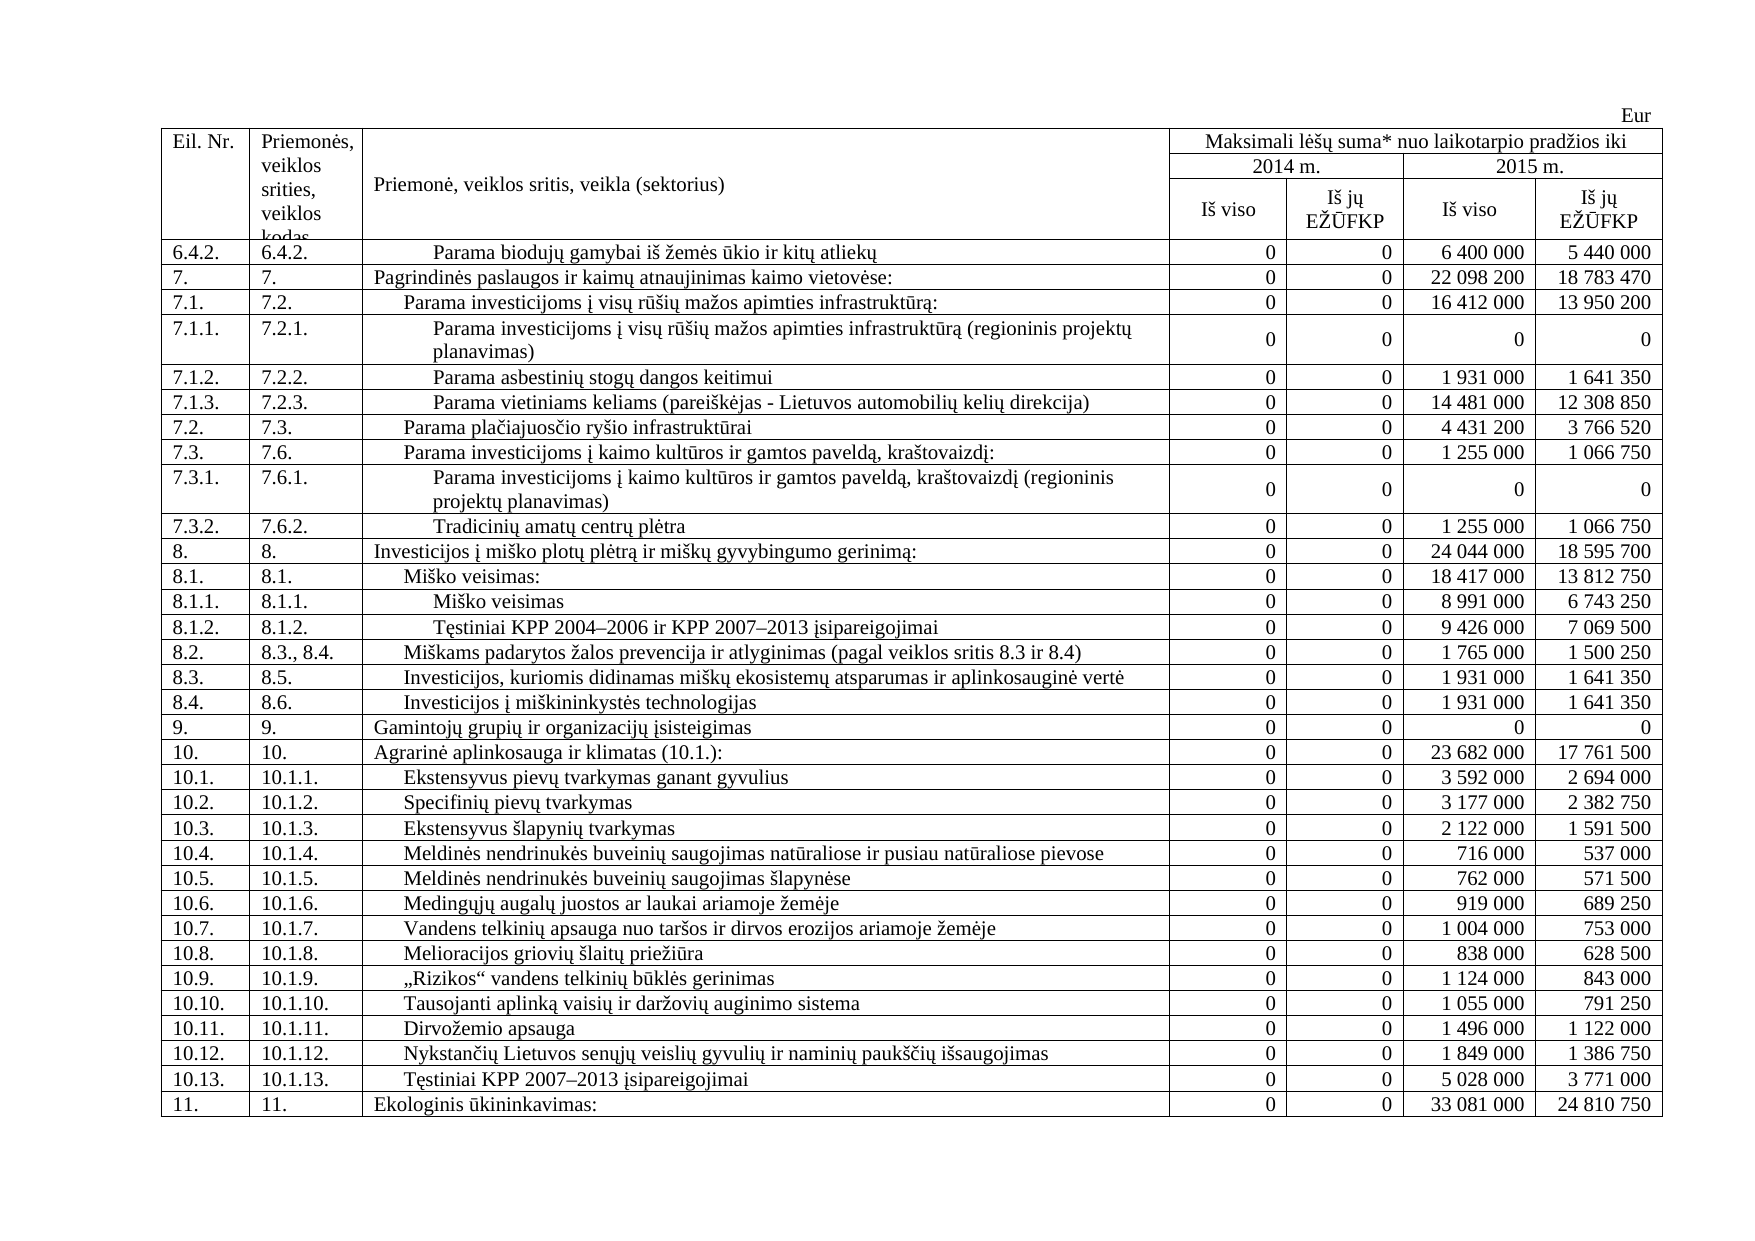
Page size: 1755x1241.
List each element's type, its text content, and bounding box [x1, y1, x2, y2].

table_cell 8.6. [250, 690, 362, 714]
table_cell 7.2.2. [250, 365, 362, 389]
table_cell 0 [1170, 866, 1286, 890]
table_cell 10. [162, 740, 249, 764]
table_cell 8.5. [250, 665, 362, 689]
table_cell 0 [1404, 315, 1535, 363]
table_cell 33 081 000 [1404, 1092, 1535, 1116]
table_cell „Rizikos“ vandens telkinių būklės gerinimas [363, 966, 1169, 990]
table_cell 0 [1536, 715, 1662, 739]
table_cell 0 [1170, 1041, 1286, 1065]
table_cell 18 417 000 [1404, 564, 1535, 588]
table_cell 7.3.2. [162, 514, 249, 538]
table_cell 1 055 000 [1404, 991, 1535, 1015]
table_cell 0 [1287, 290, 1403, 314]
table_cell 0 [1287, 765, 1403, 789]
table_cell 10.1.2. [250, 790, 362, 814]
table_cell 0 [1287, 465, 1403, 513]
table_cell 0 [1287, 590, 1403, 613]
table_cell 0 [1170, 1016, 1286, 1040]
table_cell 0 [1287, 514, 1403, 538]
table_cell 24 044 000 [1404, 539, 1535, 563]
table_cell 0 [1287, 916, 1403, 940]
table_cell 0 [1170, 790, 1286, 814]
table_cell 1 496 000 [1404, 1016, 1535, 1040]
table_cell 0 [1170, 564, 1286, 588]
table_cell 8. [162, 539, 249, 563]
table_cell 1 255 000 [1404, 440, 1535, 464]
table_cell 10.8. [162, 941, 249, 965]
table_cell 0 [1287, 440, 1403, 464]
table_cell Parama plačiajuosčio ryšio infrastruktūrai [363, 415, 1169, 439]
table_cell 9 426 000 [1404, 615, 1535, 639]
table_cell 0 [1170, 966, 1286, 990]
table_cell 0 [1287, 240, 1403, 264]
table_cell 10.1.13. [250, 1066, 362, 1091]
table_cell 0 [1536, 465, 1662, 513]
table_cell 0 [1287, 665, 1403, 689]
table_cell 0 [1170, 415, 1286, 439]
table_cell 23 682 000 [1404, 740, 1535, 764]
table_cell 0 [1287, 941, 1403, 965]
table_cell 17 761 500 [1536, 740, 1662, 764]
table_cell 10.3. [162, 815, 249, 839]
table_cell 8.2. [162, 640, 249, 664]
table_cell 10.7. [162, 916, 249, 940]
table_cell Ekologinis ūkininkavimas: [363, 1092, 1169, 1116]
table_cell Tausojanti aplinką vaisių ir daržovių auginimo sistema [363, 991, 1169, 1015]
table_cell 10.5. [162, 866, 249, 890]
table_cell 2 382 750 [1536, 790, 1662, 814]
table_cell 1 122 000 [1536, 1016, 1662, 1040]
table_cell 10.1.5. [250, 866, 362, 890]
table_cell 8.1.2. [250, 615, 362, 639]
table_cell Miško veisimas [363, 590, 1169, 613]
table_cell 1 641 350 [1536, 365, 1662, 389]
table_cell 838 000 [1404, 941, 1535, 965]
table_cell Tęstiniai KPP 2007–2013 įsipareigojimai [363, 1066, 1169, 1091]
table_cell 1 500 250 [1536, 640, 1662, 664]
table_cell Dirvožemio apsauga [363, 1016, 1169, 1040]
table_cell 791 250 [1536, 991, 1662, 1015]
table_cell Parama biodujų gamybai iš žemės ūkio ir kitų atliekų [363, 240, 1169, 264]
table_cell 10.11. [162, 1016, 249, 1040]
table_cell Investicijos į miškininkystės technologijas [363, 690, 1169, 714]
table_cell 0 [1287, 1066, 1403, 1091]
table_cell 0 [1287, 790, 1403, 814]
table_cell Specifinių pievų tvarkymas [363, 790, 1169, 814]
table_cell 0 [1170, 991, 1286, 1015]
table_cell 2014 m. [1170, 154, 1403, 178]
table_cell 13 950 200 [1536, 290, 1662, 314]
table_cell 3 592 000 [1404, 765, 1535, 789]
table_cell Maksimali lėšų suma* nuo laikotarpio pradžios iki [1170, 129, 1662, 153]
table_cell Priemonė, veiklos sritis, veikla (sektorius) [363, 129, 1169, 239]
table_header [250, 104, 362, 127]
table_cell 8.1. [250, 564, 362, 588]
table_cell 11. [162, 1092, 249, 1116]
table_header [161, 104, 250, 127]
table_cell 1 004 000 [1404, 916, 1535, 940]
table_cell 1 386 750 [1536, 1041, 1662, 1065]
table_cell 9. [162, 715, 249, 739]
table_cell 919 000 [1404, 891, 1535, 915]
table_cell Parama asbestinių stogų dangos keitimui [363, 365, 1169, 389]
table_cell 7.1. [162, 290, 249, 314]
table_cell 7.2.1. [250, 315, 362, 363]
table_cell 0 [1170, 440, 1286, 464]
table_cell 0 [1170, 715, 1286, 739]
table_cell 2 694 000 [1536, 765, 1662, 789]
table_cell 537 000 [1536, 841, 1662, 864]
table_cell 0 [1287, 866, 1403, 890]
table_cell 8.3., 8.4. [250, 640, 362, 664]
table_cell 11. [250, 1092, 362, 1116]
table_cell 762 000 [1404, 866, 1535, 890]
table_cell 0 [1287, 415, 1403, 439]
table_cell Priemonės, veiklos srities, veiklos kodas [250, 129, 362, 239]
table_cell 10.1.4. [250, 841, 362, 864]
table_cell 0 [1287, 315, 1403, 363]
table_cell Vandens telkinių apsauga nuo taršos ir dirvos erozijos ariamoje žemėje [363, 916, 1169, 940]
table_cell 13 812 750 [1536, 564, 1662, 588]
table_cell 0 [1170, 765, 1286, 789]
table_cell 7.6.2. [250, 514, 362, 538]
table_cell Parama investicijoms į visų rūšių mažos apimties infrastruktūrą (regioninis projektų planavimas) [363, 315, 1169, 363]
table_cell 12 308 850 [1536, 390, 1662, 414]
table_cell 10. [250, 740, 362, 764]
table_cell 0 [1170, 640, 1286, 664]
table_cell 0 [1536, 315, 1662, 363]
table_cell 0 [1170, 690, 1286, 714]
table_cell 0 [1170, 365, 1286, 389]
table_cell 2015 m. [1404, 154, 1662, 178]
table_cell 628 500 [1536, 941, 1662, 965]
table_cell 10.1.12. [250, 1041, 362, 1065]
table_cell 0 [1170, 465, 1286, 513]
table_cell 7.3.1. [162, 465, 249, 513]
table_cell 10.1.9. [250, 966, 362, 990]
table_cell 0 [1170, 265, 1286, 289]
table_cell 8 991 000 [1404, 590, 1535, 613]
table_cell Medingųjų augalų juostos ar laukai ariamoje žemėje [363, 891, 1169, 915]
table_cell 0 [1287, 615, 1403, 639]
table_cell 14 481 000 [1404, 390, 1535, 414]
table_cell 3 771 000 [1536, 1066, 1662, 1091]
table_cell 7.6. [250, 440, 362, 464]
table_cell Iš viso [1404, 179, 1535, 239]
table_cell 0 [1287, 1041, 1403, 1065]
table_cell 0 [1287, 966, 1403, 990]
table_cell 0 [1287, 365, 1403, 389]
table_cell 5 028 000 [1404, 1066, 1535, 1091]
table_cell 0 [1170, 390, 1286, 414]
table_cell 0 [1287, 539, 1403, 563]
table_cell 6 400 000 [1404, 240, 1535, 264]
table_cell 0 [1287, 265, 1403, 289]
table_cell 0 [1287, 991, 1403, 1015]
table_cell 8.1. [162, 564, 249, 588]
table_cell 716 000 [1404, 841, 1535, 864]
table_cell Agrarinė aplinkosauga ir klimatas (10.1.): [363, 740, 1169, 764]
table_cell Parama investicijoms į kaimo kultūros ir gamtos paveldą, kraštovaizdį (regioninis projektų planavimas) [363, 465, 1169, 513]
table_header [362, 104, 1170, 127]
table_cell 8.1.1. [250, 590, 362, 613]
table_cell 1 931 000 [1404, 665, 1535, 689]
table_cell 1 066 750 [1536, 514, 1662, 538]
table_cell Iš viso [1170, 179, 1286, 239]
table_cell Tęstiniai KPP 2004–2006 ir KPP 2007–2013 įsipareigojimai [363, 615, 1169, 639]
table_cell 753 000 [1536, 916, 1662, 940]
table_cell 10.12. [162, 1041, 249, 1065]
table_cell 7. [250, 265, 362, 289]
table_cell 10.10. [162, 991, 249, 1015]
table_cell 8.1.1. [162, 590, 249, 613]
table_cell 8. [250, 539, 362, 563]
table_cell 10.1. [162, 765, 249, 789]
table_cell 0 [1287, 1092, 1403, 1116]
table_cell 16 412 000 [1404, 290, 1535, 314]
table_cell 1 849 000 [1404, 1041, 1535, 1065]
table_cell Melioracijos griovių šlaitų priežiūra [363, 941, 1169, 965]
table_cell 1 066 750 [1536, 440, 1662, 464]
table_cell 0 [1287, 690, 1403, 714]
table_cell 0 [1287, 715, 1403, 739]
table_cell 0 [1287, 390, 1403, 414]
table_cell 0 [1287, 640, 1403, 664]
table_cell Meldinės nendrinukės buveinių saugojimas šlapynėse [363, 866, 1169, 890]
table_cell 0 [1170, 539, 1286, 563]
table_cell 0 [1170, 315, 1286, 363]
table_cell Miško veisimas: [363, 564, 1169, 588]
table_cell Iš jų EŽŪFKP [1536, 179, 1662, 239]
table_cell Parama investicijoms į visų rūšių mažos apimties infrastruktūrą: [363, 290, 1169, 314]
table_cell 6.4.2. [162, 240, 249, 264]
table_cell 22 098 200 [1404, 265, 1535, 289]
table_cell 0 [1170, 740, 1286, 764]
table_cell 10.9. [162, 966, 249, 990]
table_cell 0 [1404, 715, 1535, 739]
table_cell 7. [162, 265, 249, 289]
table_cell 10.1.8. [250, 941, 362, 965]
table_cell Tradicinių amatų centrų plėtra [363, 514, 1169, 538]
table_cell 1 931 000 [1404, 690, 1535, 714]
table_cell 0 [1170, 665, 1286, 689]
table_cell 7.3. [250, 415, 362, 439]
table_cell Parama investicijoms į kaimo kultūros ir gamtos paveldą, kraštovaizdį: [363, 440, 1169, 464]
table_cell 0 [1170, 615, 1286, 639]
table_cell 0 [1287, 740, 1403, 764]
table_cell 7.1.1. [162, 315, 249, 363]
table_cell 10.2. [162, 790, 249, 814]
table_cell 10.4. [162, 841, 249, 864]
table_cell 0 [1404, 465, 1535, 513]
table_cell 8.3. [162, 665, 249, 689]
table_cell 10.1.10. [250, 991, 362, 1015]
table_cell 10.1.1. [250, 765, 362, 789]
table_cell 10.1.11. [250, 1016, 362, 1040]
table_cell 0 [1170, 941, 1286, 965]
table_cell Parama vietiniams keliams (pareiškėjas - Lietuvos automobilių kelių direkcija) [363, 390, 1169, 414]
table_cell 0 [1287, 841, 1403, 864]
table_cell 7.1.2. [162, 365, 249, 389]
table_cell 0 [1170, 891, 1286, 915]
table_cell Investicijos, kuriomis didinamas miškų ekosistemų atsparumas ir aplinkosauginė vertė [363, 665, 1169, 689]
table_cell 10.1.6. [250, 891, 362, 915]
table_cell Eil. Nr. [162, 129, 249, 239]
table_cell 3 177 000 [1404, 790, 1535, 814]
table_cell 0 [1170, 1092, 1286, 1116]
table_cell 7.6.1. [250, 465, 362, 513]
table_cell 6.4.2. [250, 240, 362, 264]
table_cell 6 743 250 [1536, 590, 1662, 613]
table_cell 7.2. [250, 290, 362, 314]
table_cell Iš jų EŽŪFKP [1287, 179, 1403, 239]
table_cell 571 500 [1536, 866, 1662, 890]
table_cell 1 591 500 [1536, 815, 1662, 839]
table_cell 1 931 000 [1404, 365, 1535, 389]
table_cell 0 [1170, 1066, 1286, 1091]
table_cell 10.1.7. [250, 916, 362, 940]
table_cell Nykstančių Lietuvos senųjų veislių gyvulių ir naminių paukščių išsaugojimas [363, 1041, 1169, 1065]
table_cell 10.13. [162, 1066, 249, 1091]
table_cell Investicijos į miško plotų plėtrą ir miškų gyvybingumo gerinimą: [363, 539, 1169, 563]
table_cell 9. [250, 715, 362, 739]
table_cell 1 765 000 [1404, 640, 1535, 664]
table_cell 0 [1170, 841, 1286, 864]
table_cell 0 [1287, 891, 1403, 915]
table_cell 1 641 350 [1536, 665, 1662, 689]
table_cell 8.4. [162, 690, 249, 714]
table_cell 18 783 470 [1536, 265, 1662, 289]
table_cell 0 [1170, 290, 1286, 314]
table_cell 0 [1170, 590, 1286, 613]
table_cell 1 255 000 [1404, 514, 1535, 538]
table_cell 4 431 200 [1404, 415, 1535, 439]
table_cell 7.3. [162, 440, 249, 464]
table_cell 3 766 520 [1536, 415, 1662, 439]
table_cell 7 069 500 [1536, 615, 1662, 639]
table_cell Ekstensyvus pievų tvarkymas ganant gyvulius [363, 765, 1169, 789]
table_cell 0 [1287, 564, 1403, 588]
table_cell 7.1.3. [162, 390, 249, 414]
table_cell 0 [1170, 815, 1286, 839]
table_cell 10.6. [162, 891, 249, 915]
table_cell Meldinės nendrinukės buveinių saugojimas natūraliose ir pusiau natūraliose pievose [363, 841, 1169, 864]
table_header Eur [1170, 104, 1662, 127]
table_cell 8.1.2. [162, 615, 249, 639]
table_cell 10.1.3. [250, 815, 362, 839]
table_cell 0 [1287, 815, 1403, 839]
table_cell 5 440 000 [1536, 240, 1662, 264]
table_cell 1 124 000 [1404, 966, 1535, 990]
table_cell Miškams padarytos žalos prevencija ir atlyginimas (pagal veiklos sritis 8.3 ir 8.4) [363, 640, 1169, 664]
table_cell 7.2. [162, 415, 249, 439]
table_cell 689 250 [1536, 891, 1662, 915]
table_cell Gamintojų grupių ir organizacijų įsisteigimas [363, 715, 1169, 739]
table_cell 7.2.3. [250, 390, 362, 414]
table_cell 18 595 700 [1536, 539, 1662, 563]
table_cell Pagrindinės paslaugos ir kaimų atnaujinimas kaimo vietovėse: [363, 265, 1169, 289]
table_cell Ekstensyvus šlapynių tvarkymas [363, 815, 1169, 839]
table_cell 24 810 750 [1536, 1092, 1662, 1116]
table_cell 1 641 350 [1536, 690, 1662, 714]
table_cell 843 000 [1536, 966, 1662, 990]
table_cell 0 [1170, 240, 1286, 264]
table_cell 0 [1170, 514, 1286, 538]
table_cell 0 [1170, 916, 1286, 940]
table_cell 0 [1287, 1016, 1403, 1040]
table_cell 2 122 000 [1404, 815, 1535, 839]
